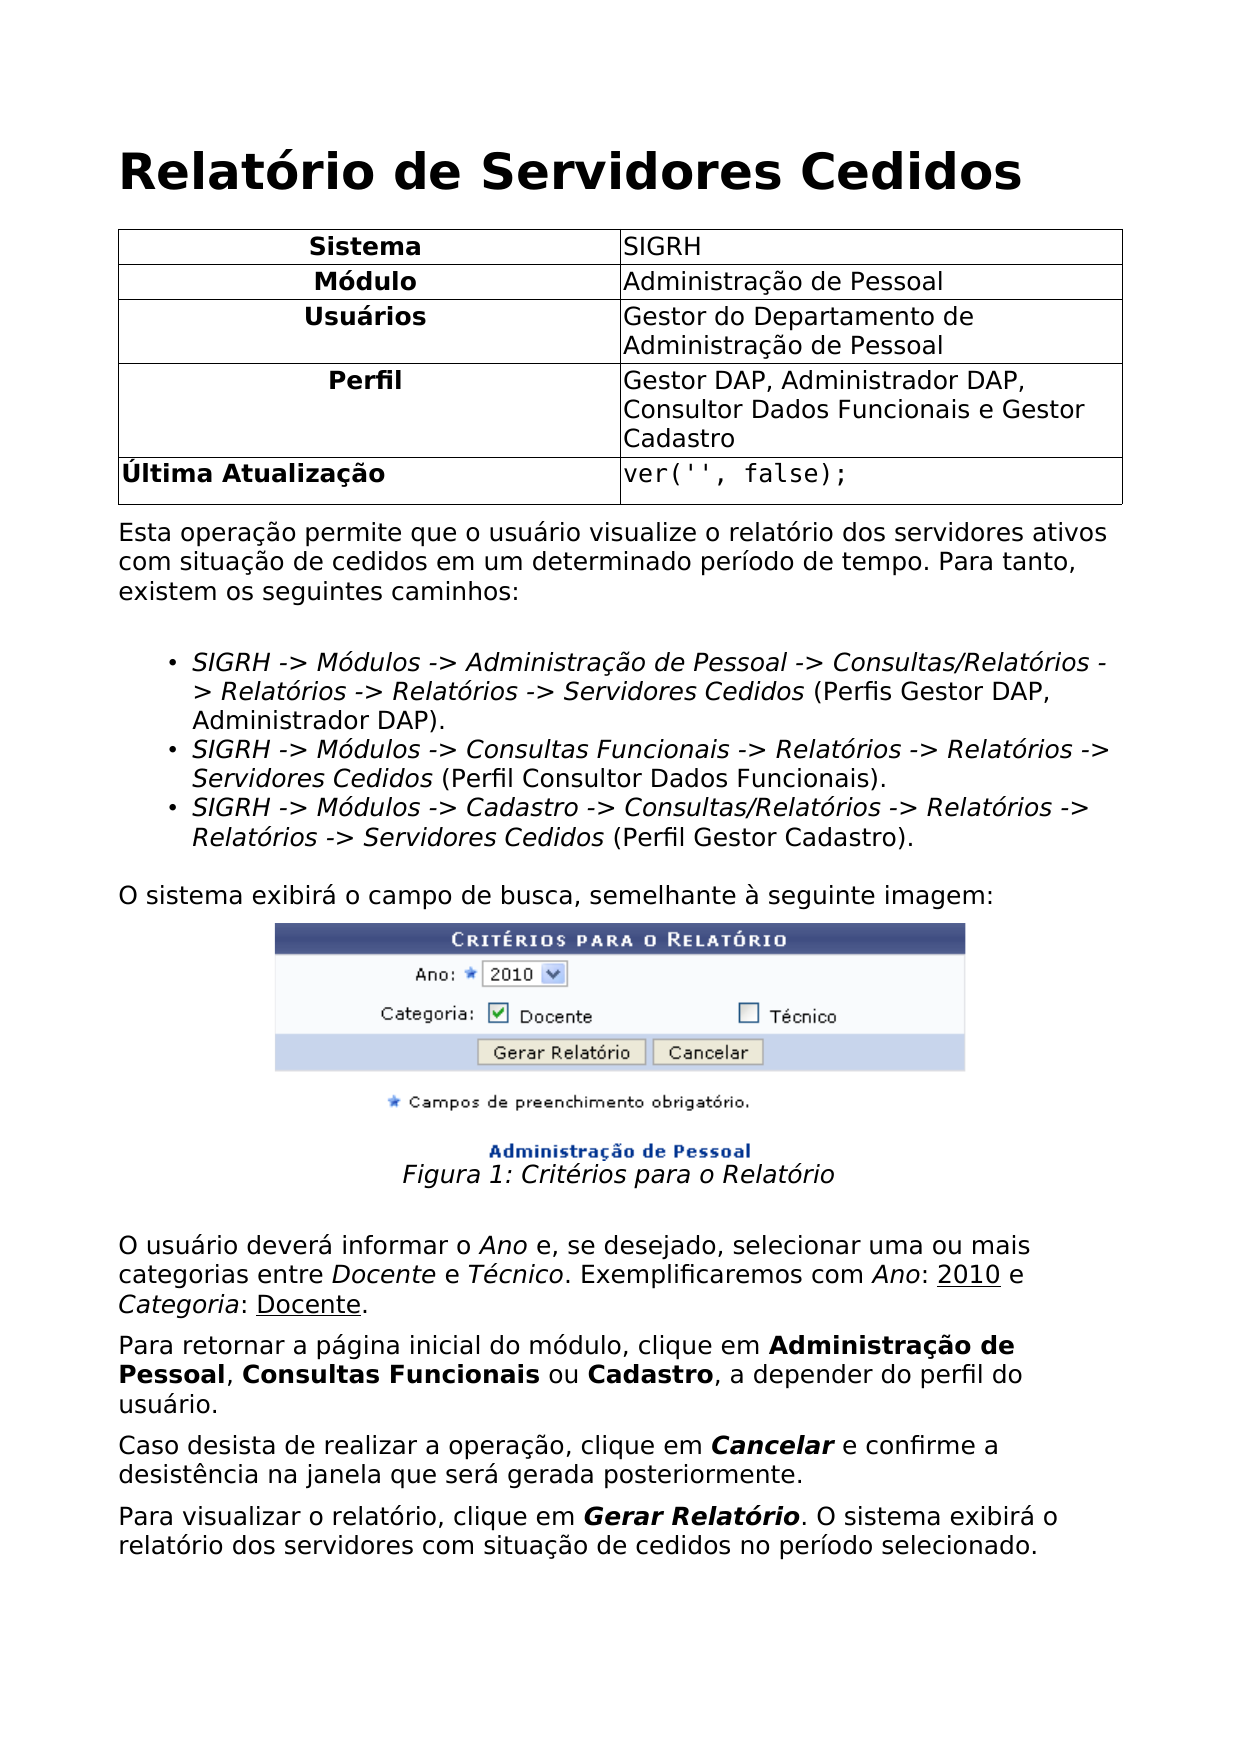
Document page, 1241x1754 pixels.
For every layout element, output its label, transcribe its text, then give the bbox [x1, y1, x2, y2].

table_cell Gestor do Departamento de Administração de Pessoal [621, 300, 1122, 363]
picture [274, 923, 966, 1161]
text O usuário deverá informar o Ano e, se desejado, selecionar uma ou mais categorias entre Docente e Técnico. Exemplificaremos com Ano: 2010 e Categoria: Docente. [118, 1231, 1122, 1319]
table_cell Administração de Pessoal [621, 265, 1122, 299]
subtitle Relatório de Servidores Cedidos [118, 143, 1122, 201]
table_cell Perfil [119, 364, 620, 457]
table_cell Última Atualização [119, 458, 620, 503]
table_header SIGRH [621, 230, 1122, 264]
table_header Sistema [119, 230, 620, 264]
table_cell Usuários [119, 300, 620, 363]
list SIGRH -> Módulos -> Administração de Pessoal -> Consultas/Relatórios -> Relatórios -> Relatórios -> Servidores Cedidos (Perfis Gestor DAP, Administrador DAP). [177, 648, 1122, 735]
text O sistema exibirá o campo de busca, semelhante à seguinte imagem: [118, 881, 1122, 911]
text Caso desista de realizar a operação, clique em Cancelar e confirme a desistência na janela que será gerada posteriormente. [118, 1431, 1122, 1490]
table_cell ver('', false); [621, 458, 1122, 503]
text Esta operação permite que o usuário visualize o relatório dos servidores ativos com situação de cedidos em um determinado período de tempo. Para tanto, existem os seguintes caminhos: [118, 518, 1122, 606]
table_cell Gestor DAP, Administrador DAP, Consultor Dados Funcionais e Gestor Cadastro [621, 364, 1122, 457]
list SIGRH -> Módulos -> Cadastro -> Consultas/Relatórios -> Relatórios -> Relatórios -> Servidores Cedidos (Perfil Gestor Cadastro). [177, 794, 1122, 852]
list SIGRH -> Módulos -> Consultas Funcionais -> Relatórios -> Relatórios -> Servidores Cedidos (Perfil Consultor Dados Funcionais). [177, 735, 1122, 794]
table_cell Módulo [119, 265, 620, 299]
text Para retornar a página inicial do módulo, clique em Administração de Pessoal, Consultas Funcionais ou Cadastro, a depender do perfil do usuário. [118, 1331, 1122, 1419]
text Figura 1: Critérios para o Relatório [275, 1161, 965, 1190]
text Para visualizar o relatório, clique em Gerar Relatório. O sistema exibirá o relatório dos servidores com situação de cedidos no período selecionado. [118, 1502, 1122, 1561]
